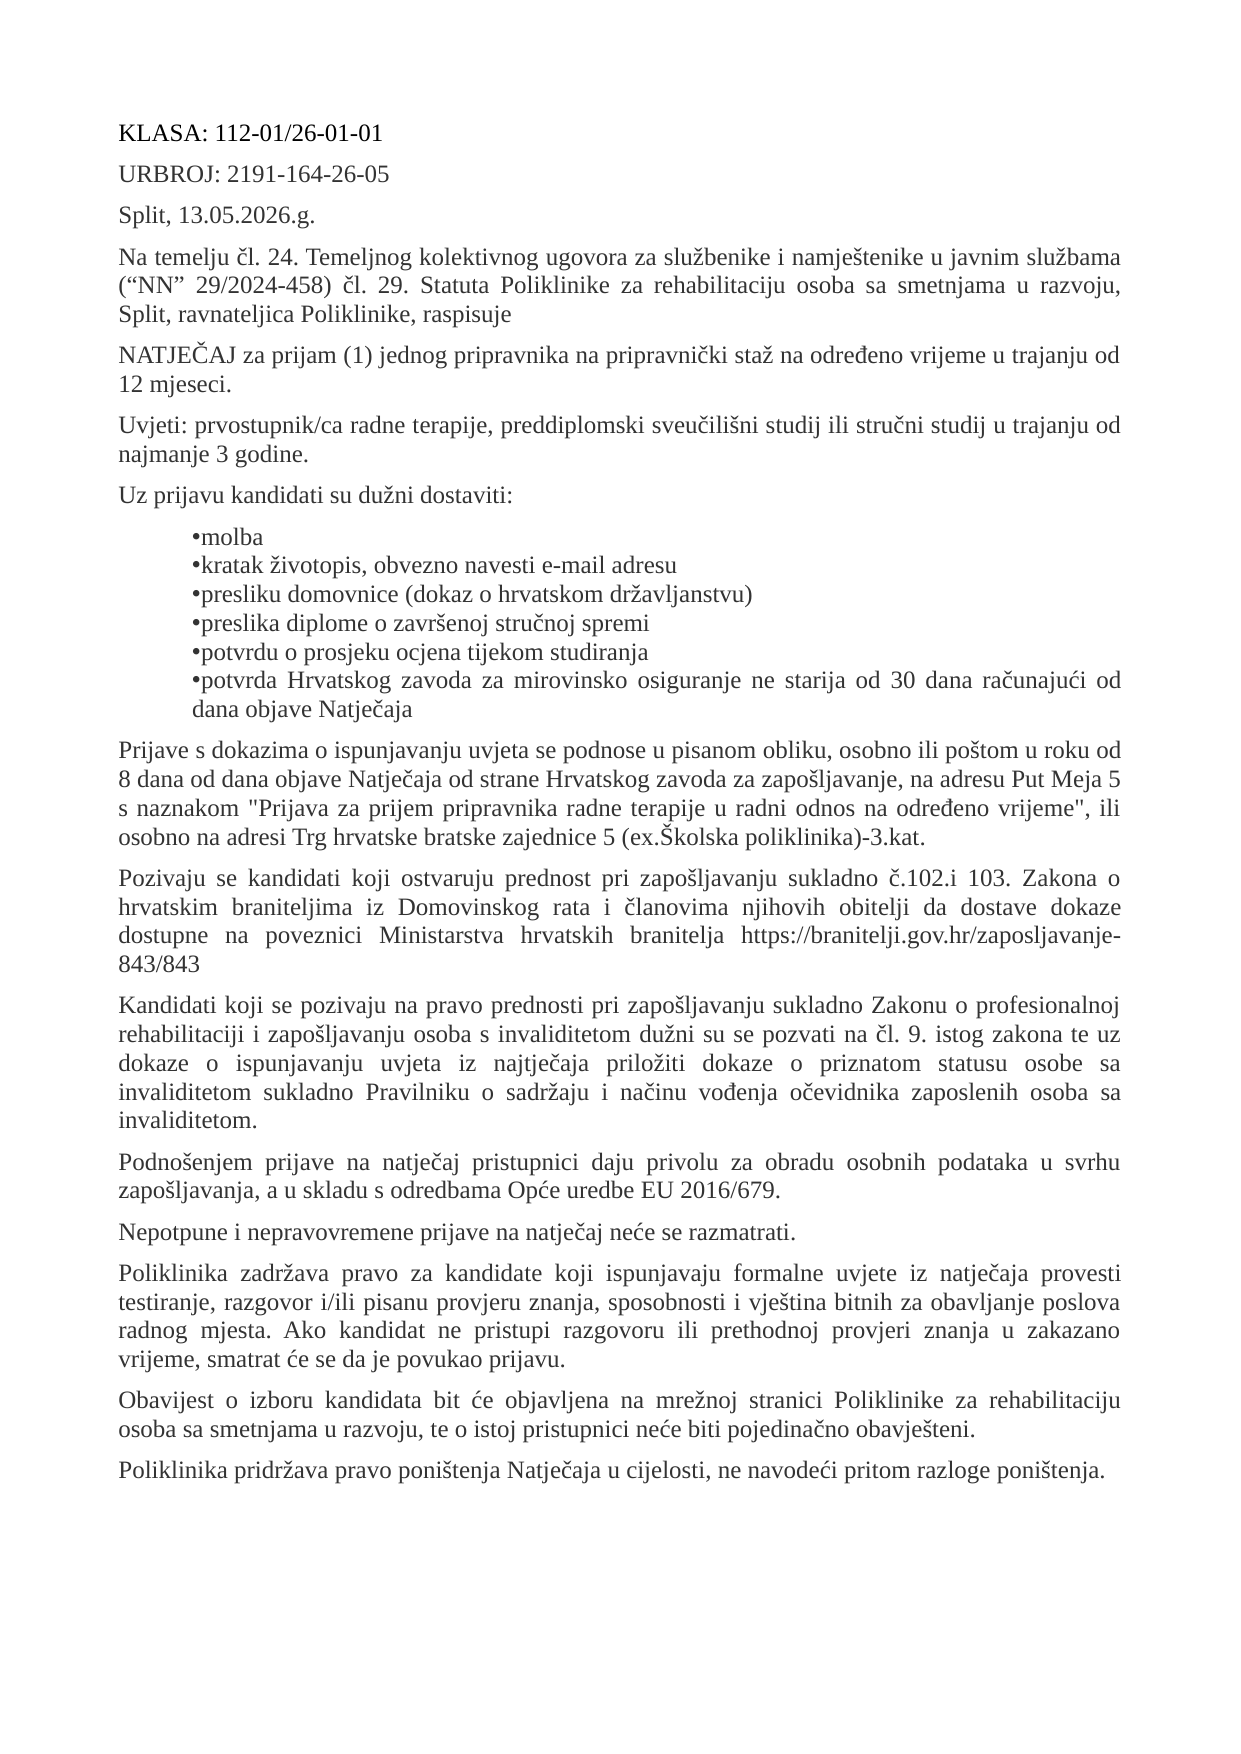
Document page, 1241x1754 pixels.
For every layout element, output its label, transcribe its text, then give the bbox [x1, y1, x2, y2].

text Split, 13.05.2026.g. [118, 201, 1122, 229]
text URBROJ: 2191-164-26-05 [118, 159, 1122, 188]
text NATJEČAJ za prijam (1) jednog pripravnika na pripravnički staž na određeno vrijeme u trajanju od 12 mjeseci. [118, 341, 1122, 398]
text KLASA: 112-01/26-01-01 [118, 118, 1122, 147]
text Podnošenjem prijave na natječaj pristupnici daju privolu za obradu osobnih podataka u svrhu zapošljavanja, a u skladu s odredbama Opće uredbe EU 2016/679. [118, 1147, 1122, 1204]
text Na temelju čl. 24. Temeljnog kolektivnog ugovora za službenike i namještenike u javnim službama (“NN” 29/2024-458) čl. 29. Statuta Poliklinike za rehabilitaciju osoba sa smetnjama u razvoju, Split, ravnateljica Poliklinike, raspisuje [118, 242, 1122, 328]
list molba [118, 522, 1122, 551]
list potvrda Hrvatskog zavoda za mirovinsko osiguranje ne starija od 30 dana računajući od dana objave Natječaja [118, 666, 1122, 723]
list potvrdu o prosjeku ocjena tijekom studiranja [118, 637, 1122, 666]
list kratak životopis, obvezno navesti e-mail adresu [118, 551, 1122, 579]
text Kandidati koji se pozivaju na pravo prednosti pri zapošljavanju sukladno Zakonu o profesionalnoj rehabilitaciji i zapošljavanju osoba s invaliditetom dužni su se pozvati na čl. 9. istog zakona te uz dokaze o ispunjavanju uvjeta iz najtječaja priložiti dokaze o priznatom statusu osobe sa invaliditetom sukladno Pravilniku o sadržaju i načinu vođenja očevidnika zaposlenih osoba sa invaliditetom. [118, 991, 1122, 1134]
text Poliklinika zadržava pravo za kandidate koji ispunjavaju formalne uvjete iz natječaja provesti testiranje, razgovor i/ili pisanu provjeru znanja, sposobnosti i vještina bitnih za obavljanje poslova radnog mjesta. Ako kandidat ne pristupi razgovoru ili prethodnoj provjeri znanja u zakazano vrijeme, smatrat će se da je povukao prijavu. [118, 1258, 1122, 1373]
text Obavijest o izboru kandidata bit će objavljena na mrežnoj stranici Poliklinike za rehabilitaciju osoba sa smetnjama u razvoju, te o istoj pristupnici neće biti pojedinačno obavješteni. [118, 1386, 1122, 1443]
text Uvjeti: prvostupnik/ca radne terapije, preddiplomski sveučilišni studij ili stručni studij u trajanju od najmanje 3 godine. [118, 411, 1122, 468]
list presliku domovnice (dokaz o hrvatskom državljanstvu) [118, 579, 1122, 608]
list preslika diplome o završenoj stručnoj spremi [118, 608, 1122, 637]
text Pozivaju se kandidati koji ostvaruju prednost pri zapošljavanju sukladno č.102.i 103. Zakona o hrvatskim braniteljima iz Domovinskog rata i članovima njihovih obitelji da dostave dokaze dostupne na poveznici Ministarstva hrvatskih branitelja https://branitelji.gov.hr/zaposljavanje-843/843 [118, 863, 1122, 978]
text Nepotpune i nepravovremene prijave na natječaj neće se razmatrati. [118, 1217, 1122, 1246]
text Prijave s dokazima o ispunjavanju uvjeta se podnose u pisanom obliku, osobno ili poštom u roku od 8 dana od dana objave Natječaja od strane Hrvatskog zavoda za zapošljavanje, na adresu Put Meja 5 s naznakom "Prijava za prijem pripravnika radne terapije u radni odnos na određeno vrijeme", ili osobno na adresi Trg hrvatske bratske zajednice 5 (ex.Školska poliklinika)-3.kat. [118, 736, 1122, 851]
text Uz prijavu kandidati su dužni dostaviti: [118, 481, 1122, 509]
text Poliklinika pridržava pravo poništenja Natječaja u cijelosti, ne navodeći pritom razloge poništenja. [118, 1456, 1122, 1484]
